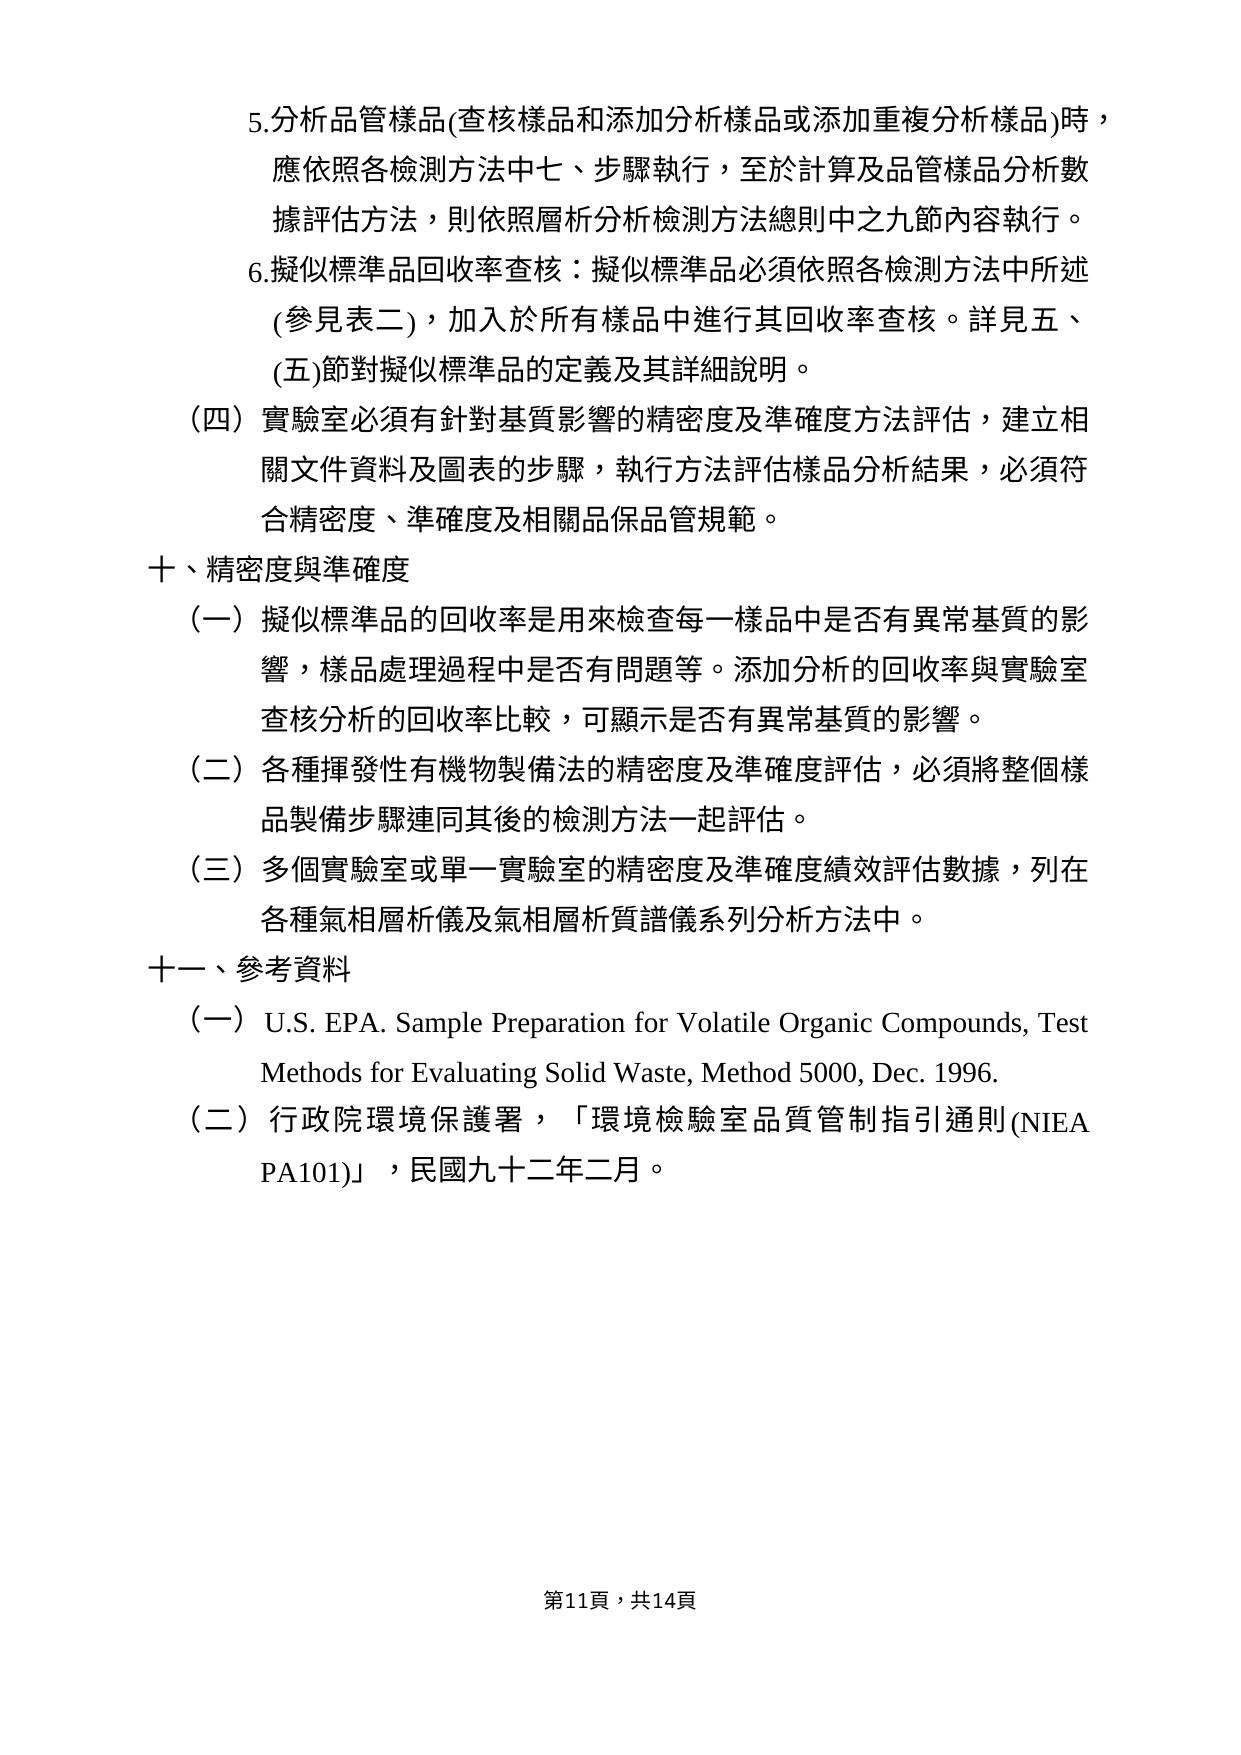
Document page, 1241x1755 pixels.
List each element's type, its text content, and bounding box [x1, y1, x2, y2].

text （三）多個實驗室或單一實驗室的精密度及準確度績效評估數據，列在各種氣相層析儀及氣相層析質譜儀系列分析方法中。 [173, 839, 1090, 939]
text （一）U.S. EPA. Sample Preparation for Volatile Organic Compounds, Test Methods for Evaluating Solid Waste, Method 5000, Dec. 1996. [173, 989, 1090, 1089]
text （二）各種揮發性有機物製備法的精密度及準確度評估，必須將整個樣品製備步驟連同其後的檢測方法一起評估。 [173, 739, 1090, 839]
text （四）實驗室必須有針對基質影響的精密度及準確度方法評估，建立相關文件資料及圖表的步驟，執行方法評估樣品分析結果，必須符合精密度、準確度及相關品保品管規範。 [173, 389, 1090, 539]
text （二）行政院環境保護署，「環境檢驗室品質管制指引通則(NIEA PA101)」，民國九十二年二月。 [173, 1089, 1090, 1189]
text 十、精密度與準確度 [148, 539, 1078, 589]
text 十一、參考資料 [148, 939, 1078, 989]
text 6.擬似標準品回收率查核：擬似標準品必須依照各檢測方法中所述(參見表二)，加入於所有樣品中進行其回收率查核。詳見五、(五)節對擬似標準品的定義及其詳細說明。 [248, 239, 1090, 389]
text 5.分析品管樣品(查核樣品和添加分析樣品或添加重複分析樣品)時，應依照各檢測方法中七、步驟執行，至於計算及品管樣品分析數據評估方法，則依照層析分析檢測方法總則中之九節內容執行。 [248, 89, 1090, 239]
text （一）擬似標準品的回收率是用來檢查每一樣品中是否有異常基質的影響，樣品處理過程中是否有問題等。添加分析的回收率與實驗室查核分析的回收率比較，可顯示是否有異常基質的影響。 [173, 589, 1090, 739]
